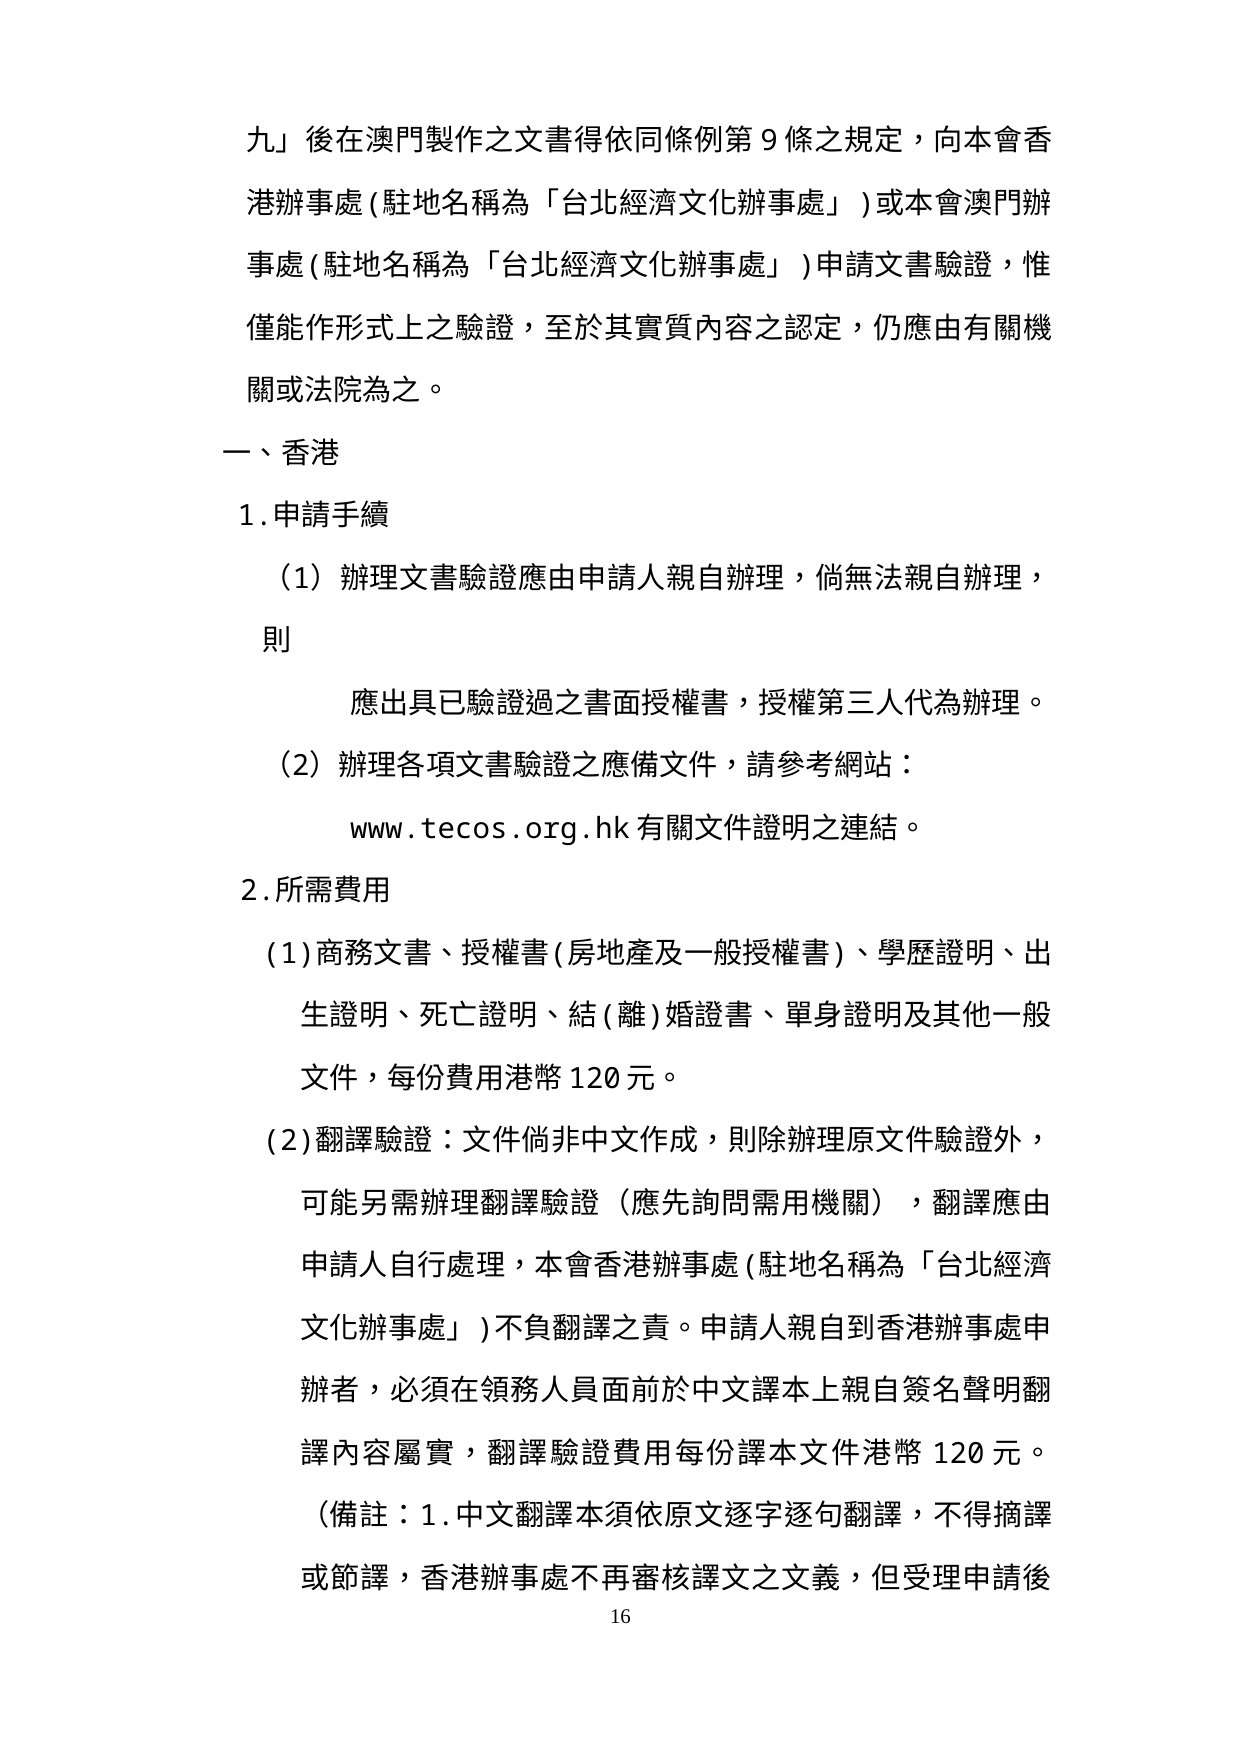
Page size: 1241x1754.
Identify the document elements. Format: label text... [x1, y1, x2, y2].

text （1）辦理文書驗證應由申請人親自辦理，倘無法親自辦理，則 [262, 534, 1053, 659]
text www.tecos.org.hk有關文件證明之連結。 [262, 784, 1053, 846]
text 應出具已驗證過之書面授權書，授權第三人代為辦理。 [262, 659, 1053, 721]
text 九」後在澳門製作之文書得依同條例第9條之規定，向本會香港辦事處(駐地名稱為「台北經濟文化辦事處」)或本會澳門辦事處(駐地名稱為「台北經濟文化辦事處」)申請文書驗證，惟僅能作形式上之驗證，至於其實質內容之認定，仍應由有關機關或法院為之。 [187, 96, 1053, 409]
text 2.所需費用 [187, 846, 1053, 909]
text (1)商務文書、授權書(房地產及一般授權書)、學歷證明、出生證明、死亡證明、結(離)婚證書、單身證明及其他一般文件，每份費用港幣120元。 [262, 909, 1053, 1096]
text (2)翻譯驗證：文件倘非中文作成，則除辦理原文件驗證外，可能另需辦理翻譯驗證（應先詢問需用機關），翻譯應由申請人自行處理，本會香港辦事處(駐地名稱為「台北經濟文化辦事處」)不負翻譯之責。申請人親自到香港辦事處申辦者，必須在領務人員面前於中文譯本上親自簽名聲明翻譯內容屬實，翻譯驗證費用每份譯本文件港幣120元。（備註：1.中文翻譯本須依原文逐字逐句翻譯，不得摘譯或節譯，香港辦事處不再審核譯文之文義，但受理申請後 [262, 1096, 1053, 1596]
text （2）辦理各項文書驗證之應備文件，請參考網站： [262, 721, 1053, 784]
text 1.申請手續 [237, 471, 1053, 534]
text 一、香港 [187, 409, 1053, 471]
